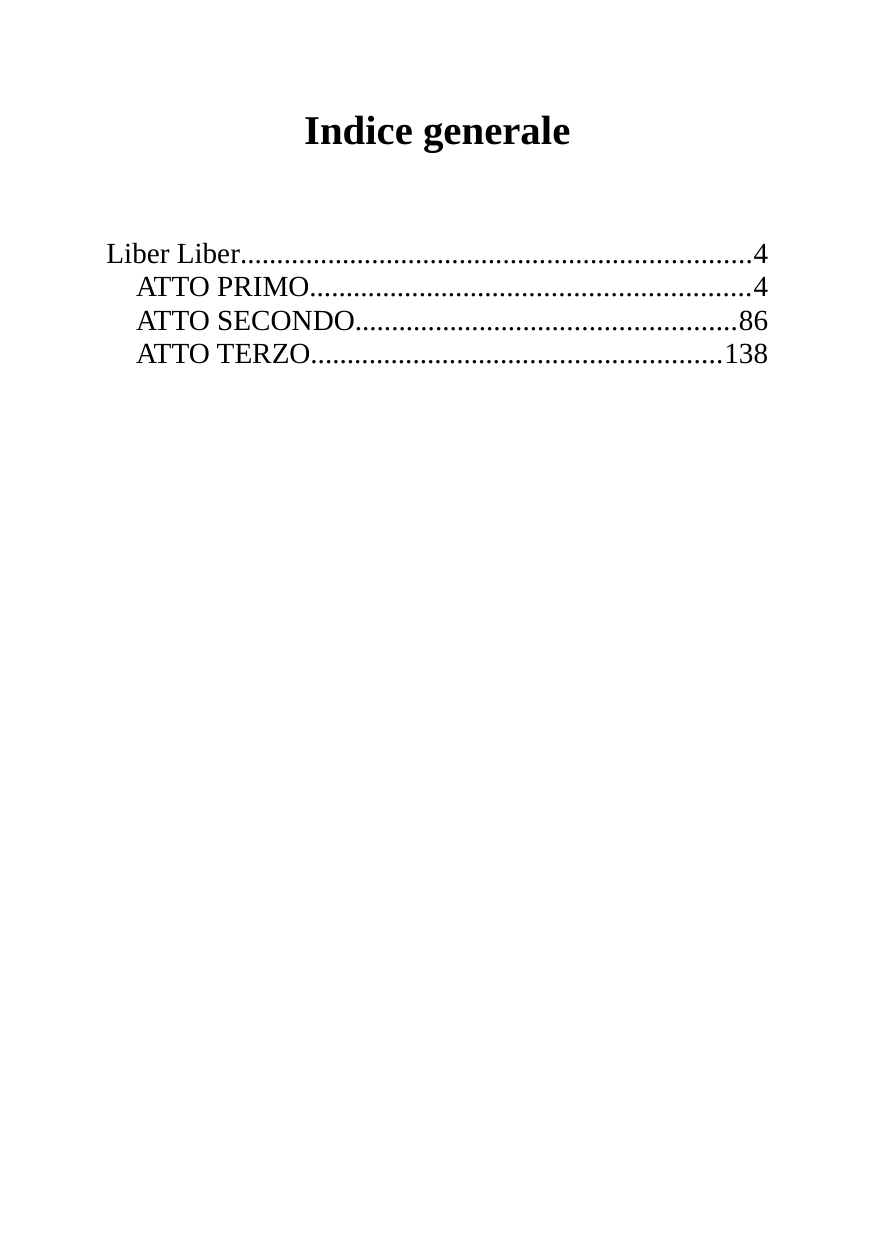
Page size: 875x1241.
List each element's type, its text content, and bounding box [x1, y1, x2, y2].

text ATTO SECONDO 86 [136, 303, 768, 337]
text ATTO PRIMO 4 [136, 269, 768, 303]
text ATTO TERZO 138 [136, 337, 768, 370]
subtitle Indice generale [106, 106, 768, 153]
text Liber Liber 4 [106, 236, 768, 269]
